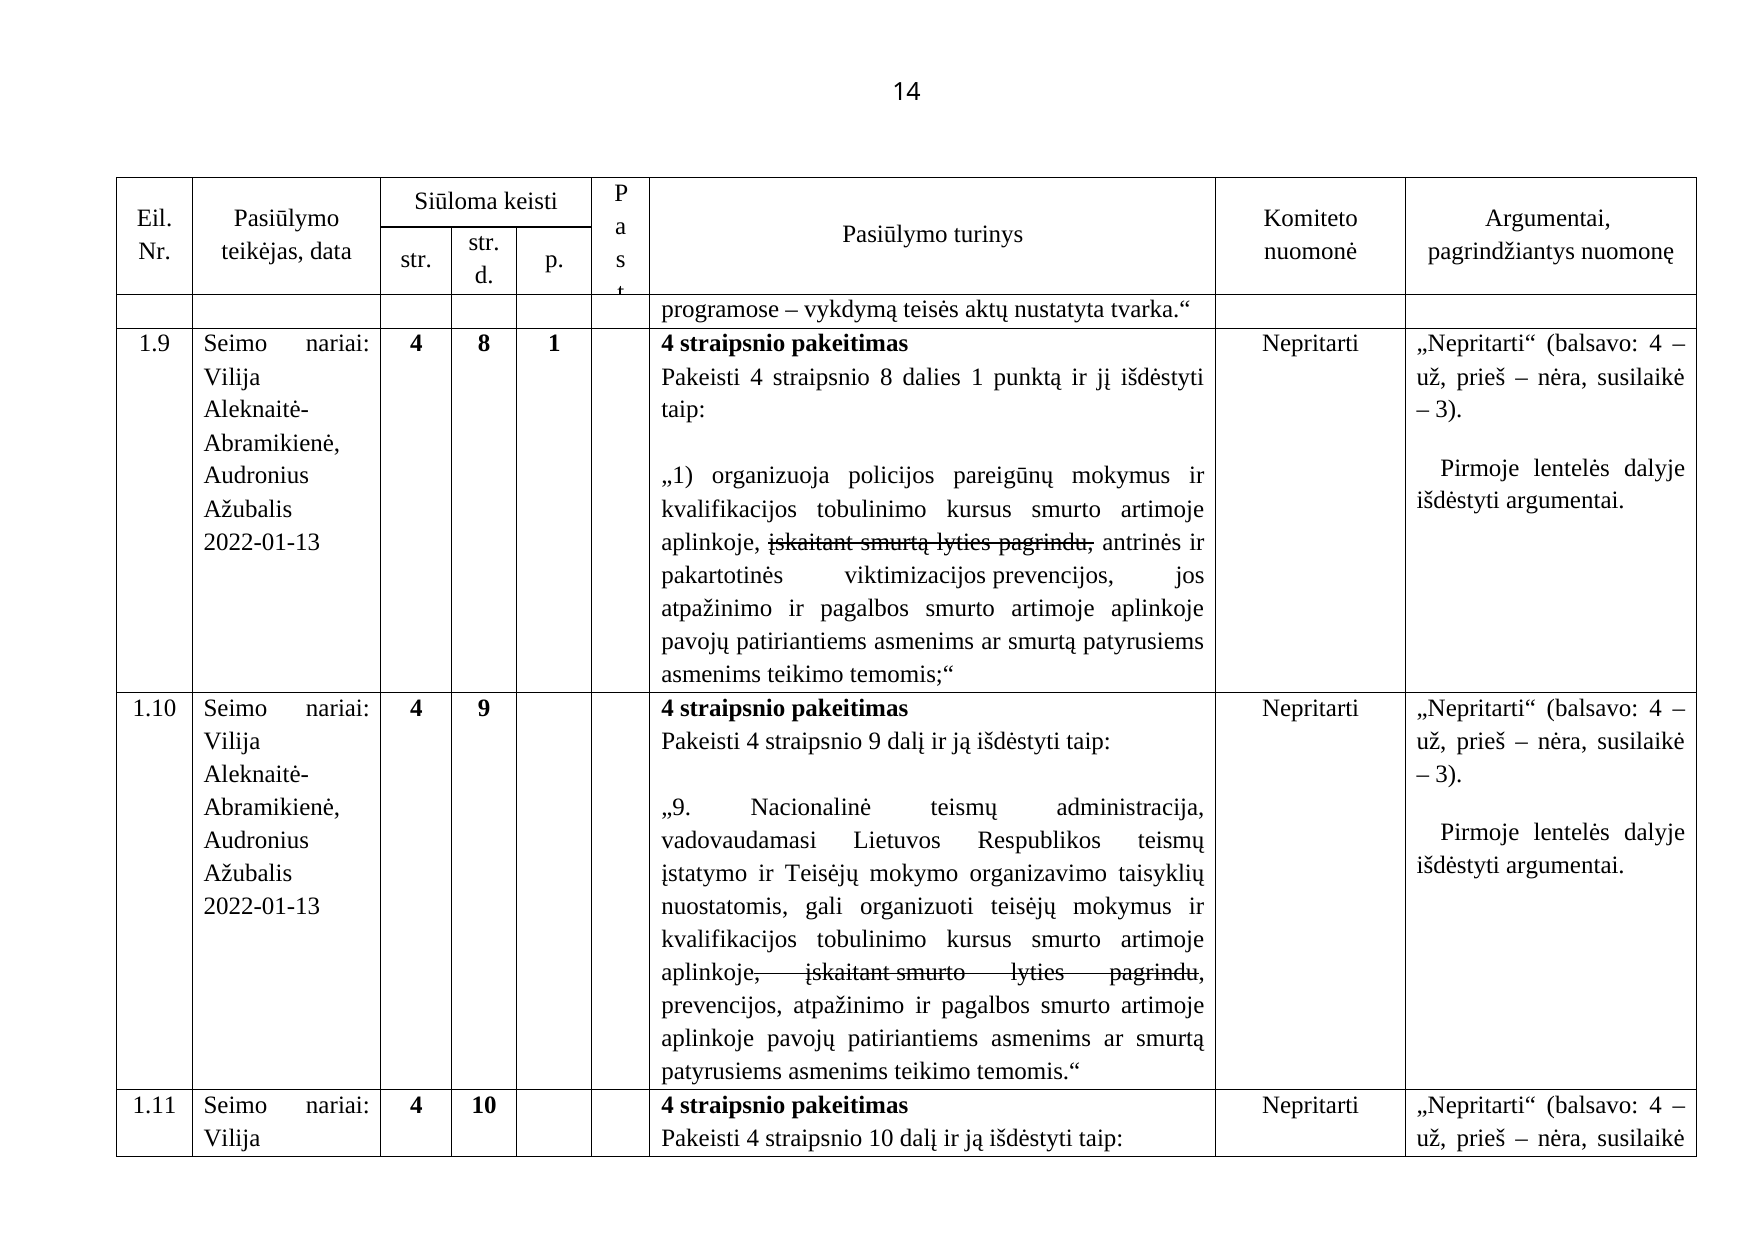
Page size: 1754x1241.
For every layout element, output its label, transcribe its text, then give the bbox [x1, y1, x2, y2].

table_header Pastabos [592, 178, 649, 293]
table_cell „Nepritarti“ (balsavo: 4 – už, prieš – nėra, susilaikė [1406, 1090, 1696, 1156]
table_cell „Nepritarti“ (balsavo: 4 – už, prieš – nėra, susilaikė – 3). Pirmoje lentelės dalyje išdėstyti argumentai. [1406, 693, 1696, 1089]
table_cell [381, 295, 451, 327]
table_cell 1.11 [117, 1090, 192, 1156]
table_cell 4 straipsnio pakeitimas Pakeisti 4 straipsnio 10 dalį ir ją išdėstyti taip: [650, 1090, 1215, 1156]
table_cell [517, 693, 591, 1089]
table_cell str. [381, 228, 451, 293]
table_cell [452, 295, 516, 327]
table_cell 9 [452, 693, 516, 1089]
table_cell 4 straipsnio pakeitimas Pakeisti 4 straipsnio 8 dalies 1 punktą ir jį išdėstyti taip: „1) organizuoja policijos pareigūnų mokymus ir kvalifikacijos tobulinimo kursus smurto artimoje aplinkoje, įskaitant smurtą lyties pagrindu, antrinės ir pakartotinės viktimizacijos prevencijos, jos atpažinimo ir pagalbos smurto artimoje aplinkoje pavojų patiriantiems asmenims ar smurtą patyrusiems asmenims teikimo temomis;“ [650, 329, 1215, 692]
table_header Argumentai, pagrindžiantys nuomonę [1406, 178, 1696, 293]
table_cell 1 [517, 329, 591, 692]
table_cell Nepritarti [1216, 1090, 1405, 1156]
table_cell programose – vykdymą teisės aktų nustatyta tvarka.“ [650, 295, 1215, 327]
table_cell 8 [452, 329, 516, 692]
table_header Komiteto nuomonė [1216, 178, 1405, 293]
table_cell [592, 295, 649, 327]
table_cell 4 straipsnio pakeitimas Pakeisti 4 straipsnio 9 dalį ir ją išdėstyti taip: „9. Nacionalinė teismų administracija, vadovaudamasi Lietuvos Respublikos teismų įstatymo ir Teisėjų mokymo organizavimo taisyklių nuostatomis, gali organizuoti teisėjų mokymus ir kvalifikacijos tobulinimo kursus smurto artimoje aplinkoje, įskaitant smurto lyties pagrindu, prevencijos, atpažinimo ir pagalbos smurto artimoje aplinkoje pavojų patiriantiems asmenims ar smurtą patyrusiems asmenims teikimo temomis.“ [650, 693, 1215, 1089]
table_header Siūloma keisti [381, 178, 591, 226]
table_header Pasiūlymo teikėjas, data [193, 178, 380, 293]
table_cell 1.10 [117, 693, 192, 1089]
table_cell [117, 295, 192, 327]
table_cell [517, 295, 591, 327]
table_cell str. d. [452, 228, 516, 293]
table_cell Seimo nariai: Vilija [193, 1090, 380, 1156]
table_cell „Nepritarti“ (balsavo: 4 – už, prieš – nėra, susilaikė – 3). Pirmoje lentelės dalyje išdėstyti argumentai. [1406, 329, 1696, 692]
table_cell Nepritarti [1216, 693, 1405, 1089]
table_cell 1.9 [117, 329, 192, 692]
table_cell Seimo nariai: Vilija Aleknaitė-Abramikienė, Audronius Ažubalis 2022-01-13 [193, 329, 380, 692]
table_cell [592, 329, 649, 692]
table_header Pasiūlymo turinys [650, 178, 1215, 293]
table_cell [193, 295, 380, 327]
table_cell [592, 693, 649, 1089]
table_cell [517, 1090, 591, 1156]
table_cell 4 [381, 1090, 451, 1156]
table_cell 4 [381, 329, 451, 692]
table_cell [1406, 295, 1696, 327]
table_header Eil. Nr. [117, 178, 192, 293]
table_cell 4 [381, 693, 451, 1089]
table_cell [1216, 295, 1405, 327]
table_cell Seimo nariai: Vilija Aleknaitė-Abramikienė, Audronius Ažubalis 2022-01-13 [193, 693, 380, 1089]
table_cell p. [517, 228, 591, 293]
table_cell [592, 1090, 649, 1156]
table_cell 10 [452, 1090, 516, 1156]
table_cell Nepritarti [1216, 329, 1405, 692]
